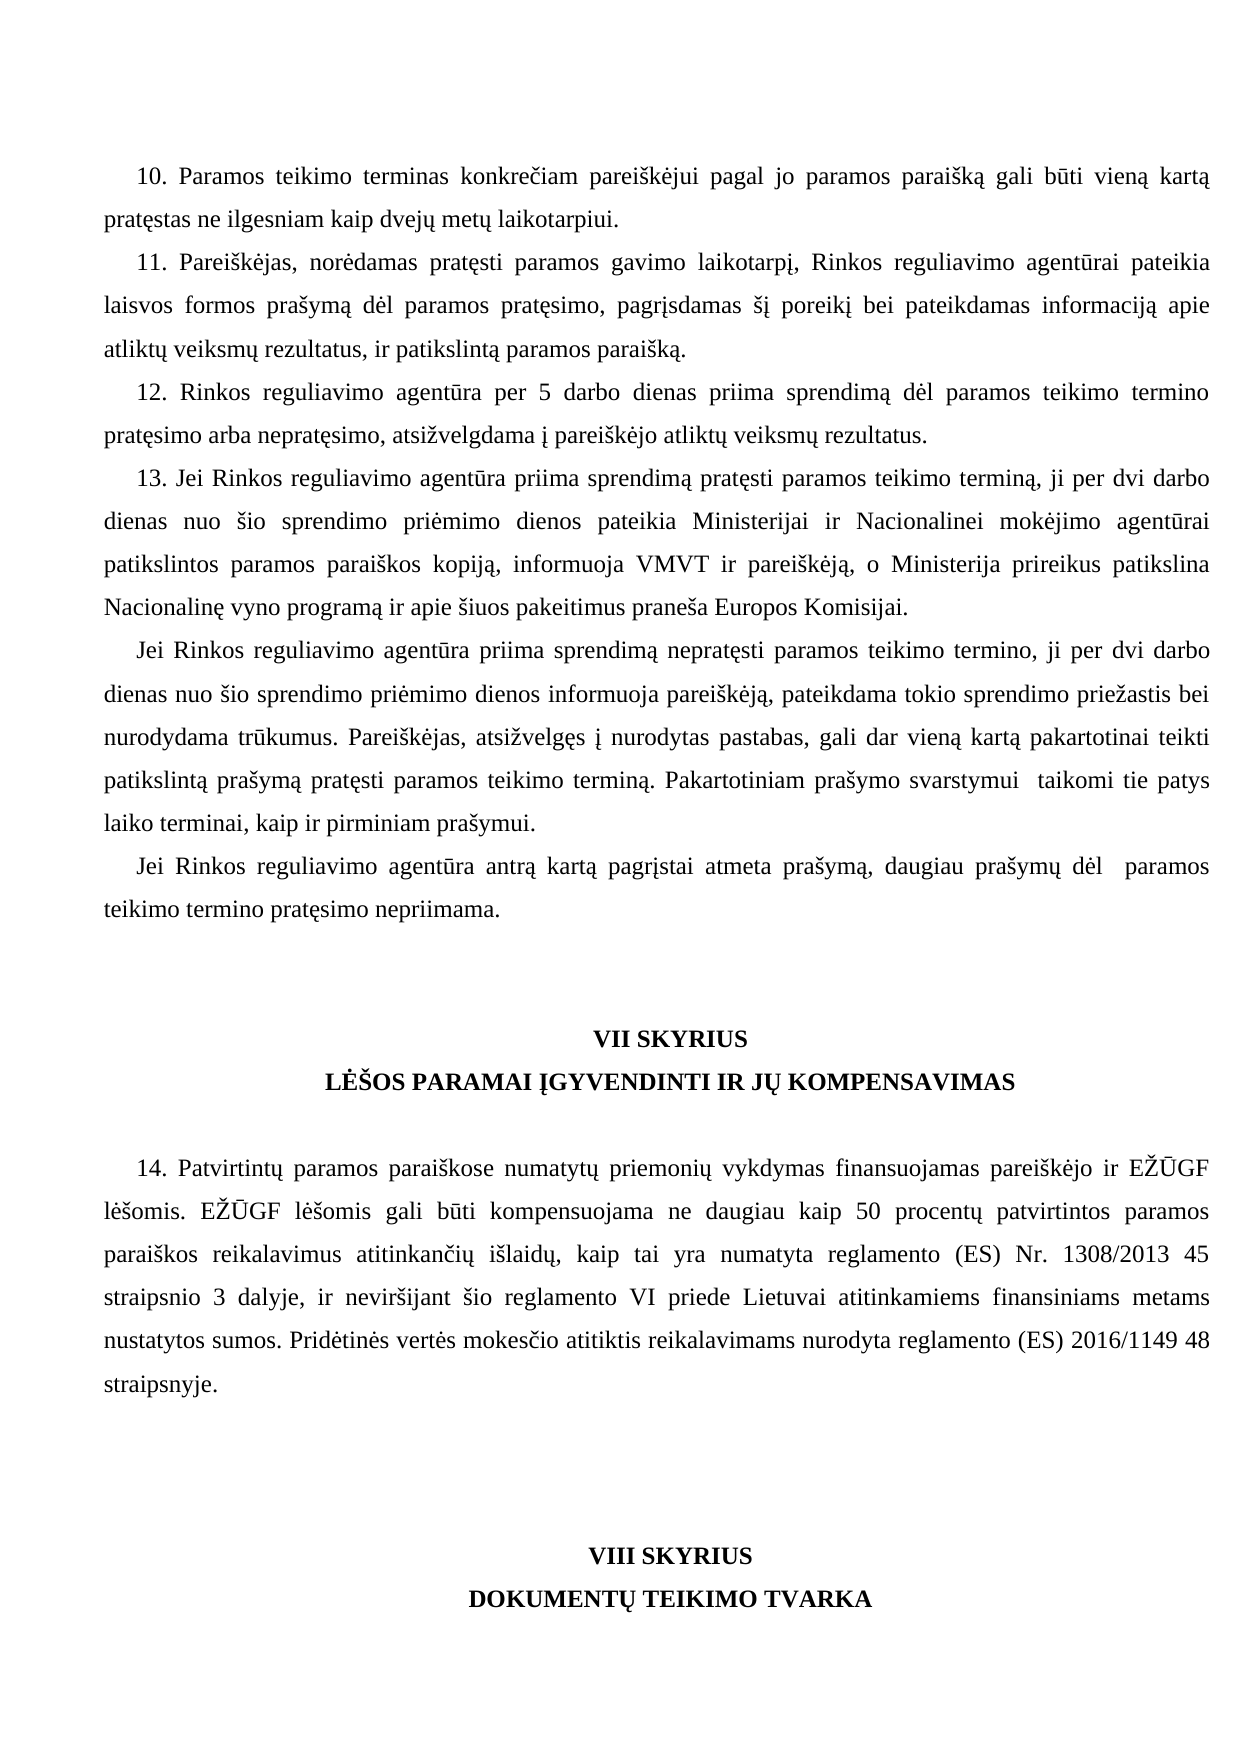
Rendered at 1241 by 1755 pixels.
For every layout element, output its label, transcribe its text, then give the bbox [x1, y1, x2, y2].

text VIII SKYRIUS [103, 1541, 1211, 1570]
text DOKUMENTŲ TEIKIMO TVARKA [103, 1584, 1211, 1613]
text LĖŠOS PARAMAI ĮGYVENDINTI IR JŲ KOMPENSAVIMAS [103, 1067, 1211, 1096]
text Jei Rinkos reguliavimo agentūra priima sprendimą nepratęsti paramos teikimo termino, ji per dvi darbo dienas nuo šio sprendimo priėmimo dienos informuoja pareiškėją, pateikdama tokio sprendimo priežastis bei nurodydama trūkumus. Pareiškėjas, atsižvelgęs į nurodytas pastabas, gali dar vieną kartą pakartotinai teikti patikslintą prašymą pratęsti paramos teikimo terminą. Pakartotiniam prašymo svarstymui taikomi tie patys laiko terminai, kaip ir pirminiam prašymui. [103, 636, 1211, 837]
text 14. Patvirtintų paramos paraiškose numatytų priemonių vykdymas finansuojamas pareiškėjo ir EŽŪGF lėšomis. EŽŪGF lėšomis gali būti kompensuojama ne daugiau kaip 50 procentų patvirtintos paramos paraiškos reikalavimus atitinkančių išlaidų, kaip tai yra numatyta reglamento (ES) Nr. 1308/2013 45 straipsnio 3 dalyje, ir neviršijant šio reglamento VI priede Lietuvai atitinkamiems finansiniams metams nustatytos sumos. Pridėtinės vertės mokesčio atitiktis reikalavimams nurodyta reglamento (ES) 2016/1149 48 straipsnyje. [103, 1153, 1211, 1397]
text 12. Rinkos reguliavimo agentūra per 5 darbo dienas priima sprendimą dėl paramos teikimo termino pratęsimo arba nepratęsimo, atsižvelgdama į pareiškėjo atliktų veiksmų rezultatus. [103, 377, 1211, 449]
text 11. Pareiškėjas, norėdamas pratęsti paramos gavimo laikotarpį, Rinkos reguliavimo agentūrai pateikia laisvos formos prašymą dėl paramos pratęsimo, pagrįsdamas šį poreikį bei pateikdamas informaciją apie atliktų veiksmų rezultatus, ir patikslintą paramos paraišką. [103, 247, 1211, 362]
text 10. Paramos teikimo terminas konkrečiam pareiškėjui pagal jo paramos paraišką gali būti vieną kartą pratęstas ne ilgesniam kaip dvejų metų laikotarpiui. [103, 161, 1211, 233]
text Jei Rinkos reguliavimo agentūra antrą kartą pagrįstai atmeta prašymą, daugiau prašymų dėl paramos teikimo termino pratęsimo nepriimama. [103, 851, 1211, 923]
text 13. Jei Rinkos reguliavimo agentūra priima sprendimą pratęsti paramos teikimo terminą, ji per dvi darbo dienas nuo šio sprendimo priėmimo dienos pateikia Ministerijai ir Nacionalinei mokėjimo agentūrai patikslintos paramos paraiškos kopiją, informuoja VMVT ir pareiškėją, o Ministerija prireikus patikslina Nacionalinę vyno programą ir apie šiuos pakeitimus praneša Europos Komisijai. [103, 463, 1211, 621]
text VII SKYRIUS [103, 1024, 1211, 1052]
